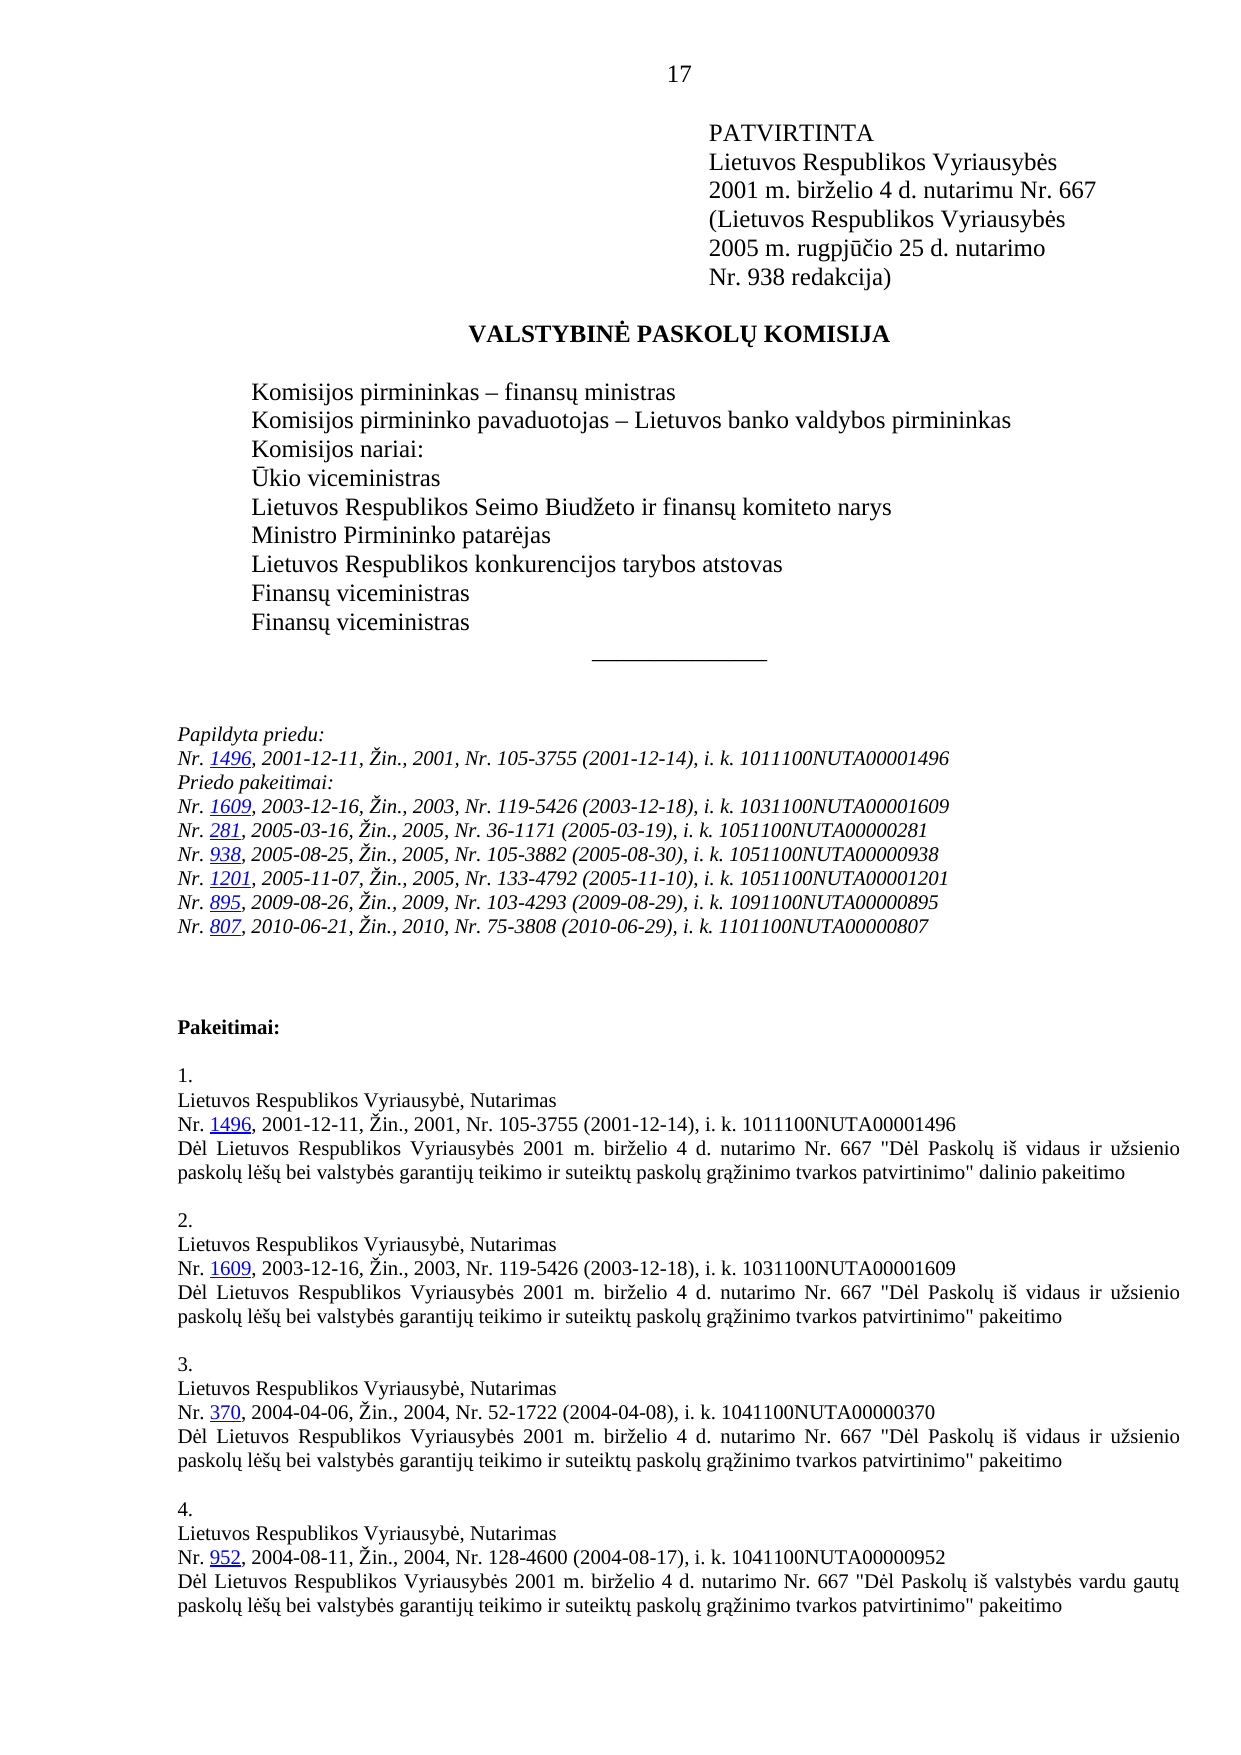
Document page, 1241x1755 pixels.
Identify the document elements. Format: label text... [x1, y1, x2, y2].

text Ūkio viceministras [177, 463, 1181, 492]
text Finansų viceministras [177, 607, 1181, 636]
text 2005 m. rugpjūčio 25 d. nutarimo [177, 233, 1181, 262]
text Nr. 895, 2009-08-26, Žin., 2009, Nr. 103-4293 (2009-08-29), i. k. 1091100NUTA00000895 [177, 890, 1181, 914]
text 2. [177, 1208, 1181, 1232]
text Nr. 370, 2004-04-06, Žin., 2004, Nr. 52-1722 (2004-04-08), i. k. 1041100NUTA00000370 [177, 1400, 1181, 1424]
text Komisijos nariai: [177, 434, 1181, 463]
text Komisijos pirmininko pavaduotojas – Lietuvos banko valdybos pirmininkas [177, 406, 1181, 434]
text Lietuvos Respublikos Vyriausybė, Nutarimas [177, 1521, 1181, 1545]
text Nr. 1496, 2001-12-11, Žin., 2001, Nr. 105-3755 (2001-12-14), i. k. 1011100NUTA00001496 [177, 746, 1181, 770]
text Dėl Lietuvos Respublikos Vyriausybės 2001 m. birželio 4 d. nutarimo Nr. 667 "Dėl Paskolų iš vidaus ir užsienio paskolų lėšų bei valstybės garantijų teikimo ir suteiktų paskolų grąžinimo tvarkos patvirtinimo" dalinio pakeitimo [177, 1136, 1181, 1184]
text Dėl Lietuvos Respublikos Vyriausybės 2001 m. birželio 4 d. nutarimo Nr. 667 "Dėl Paskolų iš vidaus ir užsienio paskolų lėšų bei valstybės garantijų teikimo ir suteiktų paskolų grąžinimo tvarkos patvirtinimo" pakeitimo [177, 1424, 1181, 1472]
text Pakeitimai: [177, 1015, 1181, 1039]
text Nr. 1496, 2001-12-11, Žin., 2001, Nr. 105-3755 (2001-12-14), i. k. 1011100NUTA00001496 [177, 1112, 1181, 1136]
text PATVIRTINTA [709, 118, 1181, 147]
text Lietuvos Respublikos Vyriausybė, Nutarimas [177, 1232, 1181, 1256]
text 2001 m. birželio 4 d. nutarimu Nr. 667 [177, 176, 1181, 204]
text Nr. 938, 2005-08-25, Žin., 2005, Nr. 105-3882 (2005-08-30), i. k. 1051100NUTA00000938 [177, 842, 1181, 866]
text VALSTYBINĖ PASKOLŲ KOMISIJA [177, 319, 1181, 348]
text Ministro Pirmininko patarėjas [177, 521, 1181, 549]
text Nr. 952, 2004-08-11, Žin., 2004, Nr. 128-4600 (2004-08-17), i. k. 1041100NUTA00000952 [177, 1545, 1181, 1569]
text 4. [177, 1497, 1181, 1521]
text Nr. 1201, 2005-11-07, Žin., 2005, Nr. 133-4792 (2005-11-10), i. k. 1051100NUTA00001201 [177, 866, 1181, 890]
text Nr. 1609, 2003-12-16, Žin., 2003, Nr. 119-5426 (2003-12-18), i. k. 1031100NUTA00001609 [177, 1256, 1181, 1280]
text Finansų viceministras [177, 578, 1181, 607]
text ______________ [177, 636, 1181, 664]
text Priedo pakeitimai: [177, 770, 1181, 794]
text Lietuvos Respublikos Vyriausybės [177, 147, 1181, 176]
text 1. [177, 1063, 1181, 1087]
text Nr. 1609, 2003-12-16, Žin., 2003, Nr. 119-5426 (2003-12-18), i. k. 1031100NUTA00001609 [177, 794, 1181, 818]
text (Lietuvos Respublikos Vyriausybės [177, 204, 1181, 233]
text Lietuvos Respublikos Vyriausybė, Nutarimas [177, 1376, 1181, 1400]
text Dėl Lietuvos Respublikos Vyriausybės 2001 m. birželio 4 d. nutarimo Nr. 667 "Dėl Paskolų iš vidaus ir užsienio paskolų lėšų bei valstybės garantijų teikimo ir suteiktų paskolų grąžinimo tvarkos patvirtinimo" pakeitimo [177, 1280, 1181, 1328]
text Nr. 281, 2005-03-16, Žin., 2005, Nr. 36-1171 (2005-03-19), i. k. 1051100NUTA00000281 [177, 818, 1181, 842]
text Dėl Lietuvos Respublikos Vyriausybės 2001 m. birželio 4 d. nutarimo Nr. 667 "Dėl Paskolų iš valstybės vardu gautų paskolų lėšų bei valstybės garantijų teikimo ir suteiktų paskolų grąžinimo tvarkos patvirtinimo" pakeitimo [177, 1569, 1181, 1617]
text 3. [177, 1352, 1181, 1376]
text Nr. 807, 2010-06-21, Žin., 2010, Nr. 75-3808 (2010-06-29), i. k. 1101100NUTA00000807 [177, 914, 1181, 938]
text Lietuvos Respublikos Vyriausybė, Nutarimas [177, 1087, 1181, 1112]
text Lietuvos Respublikos Seimo Biudžeto ir finansų komiteto narys [177, 492, 1181, 521]
text Nr. 938 redakcija) [177, 262, 1181, 291]
text Lietuvos Respublikos konkurencijos tarybos atstovas [177, 549, 1181, 578]
text Papildyta priedu: [177, 722, 1181, 746]
text Komisijos pirmininkas – finansų ministras [177, 377, 1181, 406]
